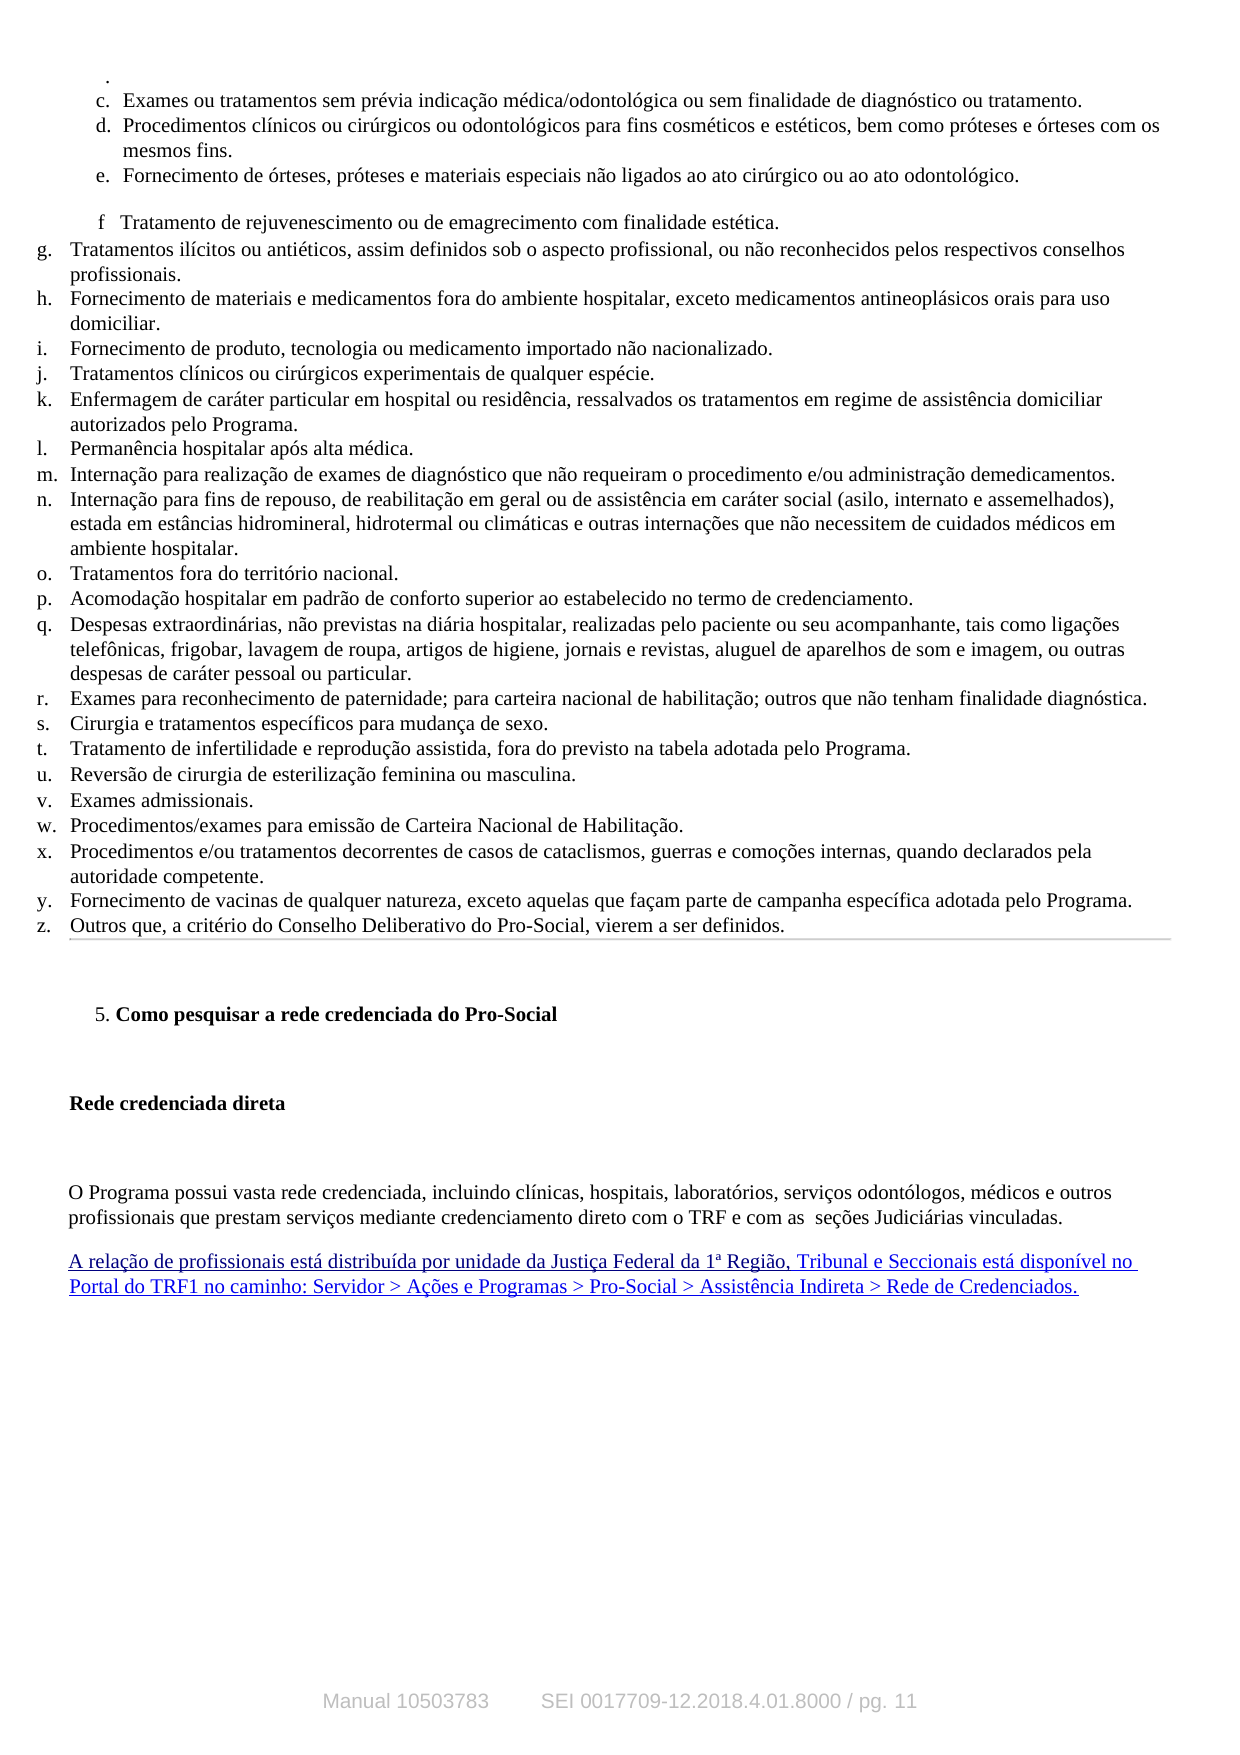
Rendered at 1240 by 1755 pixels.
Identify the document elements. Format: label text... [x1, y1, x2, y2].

list Internação para realização de exames de diagnóstico que não requeiram o procedimento e/ou administração demedicamentos. [37, 462, 1165, 486]
text A relação de profissionais está distribuída por unidade da Justiça Federal da 1ª Região, Tribunal e Seccionais está disponível no Portal do TRF1 no caminho: Servidor > Ações e Programas > Pro-Social > Assistência Indireta > Rede de Credenciados. [68, 1249, 1166, 1298]
text f Tratamento de rejuvenescimento ou de emagrecimento com finalidade estética. [70, 207, 1166, 235]
list Reversão de cirurgia de esterilização feminina ou masculina. [37, 762, 1165, 786]
list Fornecimento de produto, tecnologia ou medicamento importado não nacionalizado. [37, 336, 1165, 360]
text 5. Como pesquisar a rede credenciada do Pro-Social [94, 1002, 1166, 1026]
list Permanência hospitalar após alta médica. [37, 436, 1165, 460]
list Despesas extraordinárias, não previstas na diária hospitalar, realizadas pelo paciente ou seu acompanhante, tais como ligações telefônicas, frigobar, lavagem de roupa, artigos de higiene, jornais e revistas, aluguel de aparelhos de som e imagem, ou outras despesas de caráter pessoal ou particular. [37, 612, 1165, 685]
list Fornecimento de vacinas de qualquer natureza, exceto aquelas que façam parte de campanha específica adotada pelo Programa. [37, 888, 1165, 912]
list Fornecimento de órteses, próteses e materiais especiais não ligados ao ato cirúrgico ou ao ato odontológico. [96, 163, 1165, 187]
subtitle Rede credenciada direta [69, 1091, 1166, 1115]
list Exames para reconhecimento de paternidade; para carteira nacional de habilitação; outros que não tenham finalidade diagnóstica. [37, 686, 1165, 710]
list Procedimentos e/ou tratamentos decorrentes de casos de cataclismos, guerras e comoções internas, quando declarados pela autoridade competente. [37, 839, 1165, 888]
list Tratamentos ilícitos ou antiéticos, assim definidos sob o aspecto profissional, ou não reconhecidos pelos respectivos conselhos profissionais. [37, 237, 1165, 286]
list Procedimentos/exames para emissão de Carteira Nacional de Habilitação. [37, 813, 1165, 837]
list Fornecimento de materiais e medicamentos fora do ambiente hospitalar, exceto medicamentos antineoplásicos orais para uso domiciliar. [37, 286, 1165, 335]
list Acomodação hospitalar em padrão de conforto superior ao estabelecido no termo de credenciamento. [37, 586, 1165, 610]
list Tratamentos fora do território nacional. [37, 561, 1165, 585]
list Cirurgia e tratamentos específicos para mudança de sexo. [37, 711, 1165, 735]
list Internação para fins de repouso, de reabilitação em geral ou de assistência em caráter social (asilo, internato e assemelhados), estada em estâncias hidromineral, hidrotermal ou climáticas e outras internações que não necessitem de cuidados médicos em ambiente hospitalar. [37, 487, 1165, 560]
list Exames ou tratamentos sem prévia indicação médica/odontológica ou sem finalidade de diagnóstico ou tratamento. [96, 88, 1165, 112]
text O Programa possui vasta rede credenciada, incluindo clínicas, hospitais, laboratórios, serviços odontólogos, médicos e outros profissionais que prestam serviços mediante credenciamento direto com o TRF e com as seções Judiciárias vinculadas. [68, 1180, 1165, 1229]
list Outros que, a critério do Conselho Deliberativo do Pro-Social, vierem a ser definidos. [37, 913, 1165, 937]
list Tratamento de infertilidade e reprodução assistida, fora do previsto na tabela adotada pelo Programa. [37, 736, 1165, 760]
list Enfermagem de caráter particular em hospital ou residência, ressalvados os tratamentos em regime de assistência domiciliar autorizados pelo Programa. [37, 387, 1165, 436]
list Procedimentos clínicos ou cirúrgicos ou odontológicos para fins cosméticos e estéticos, bem como próteses e órteses com os mesmos fins. [96, 113, 1165, 162]
list Tratamentos clínicos ou cirúrgicos experimentais de qualquer espécie. [37, 361, 1165, 385]
list Exames admissionais. [37, 788, 1165, 812]
